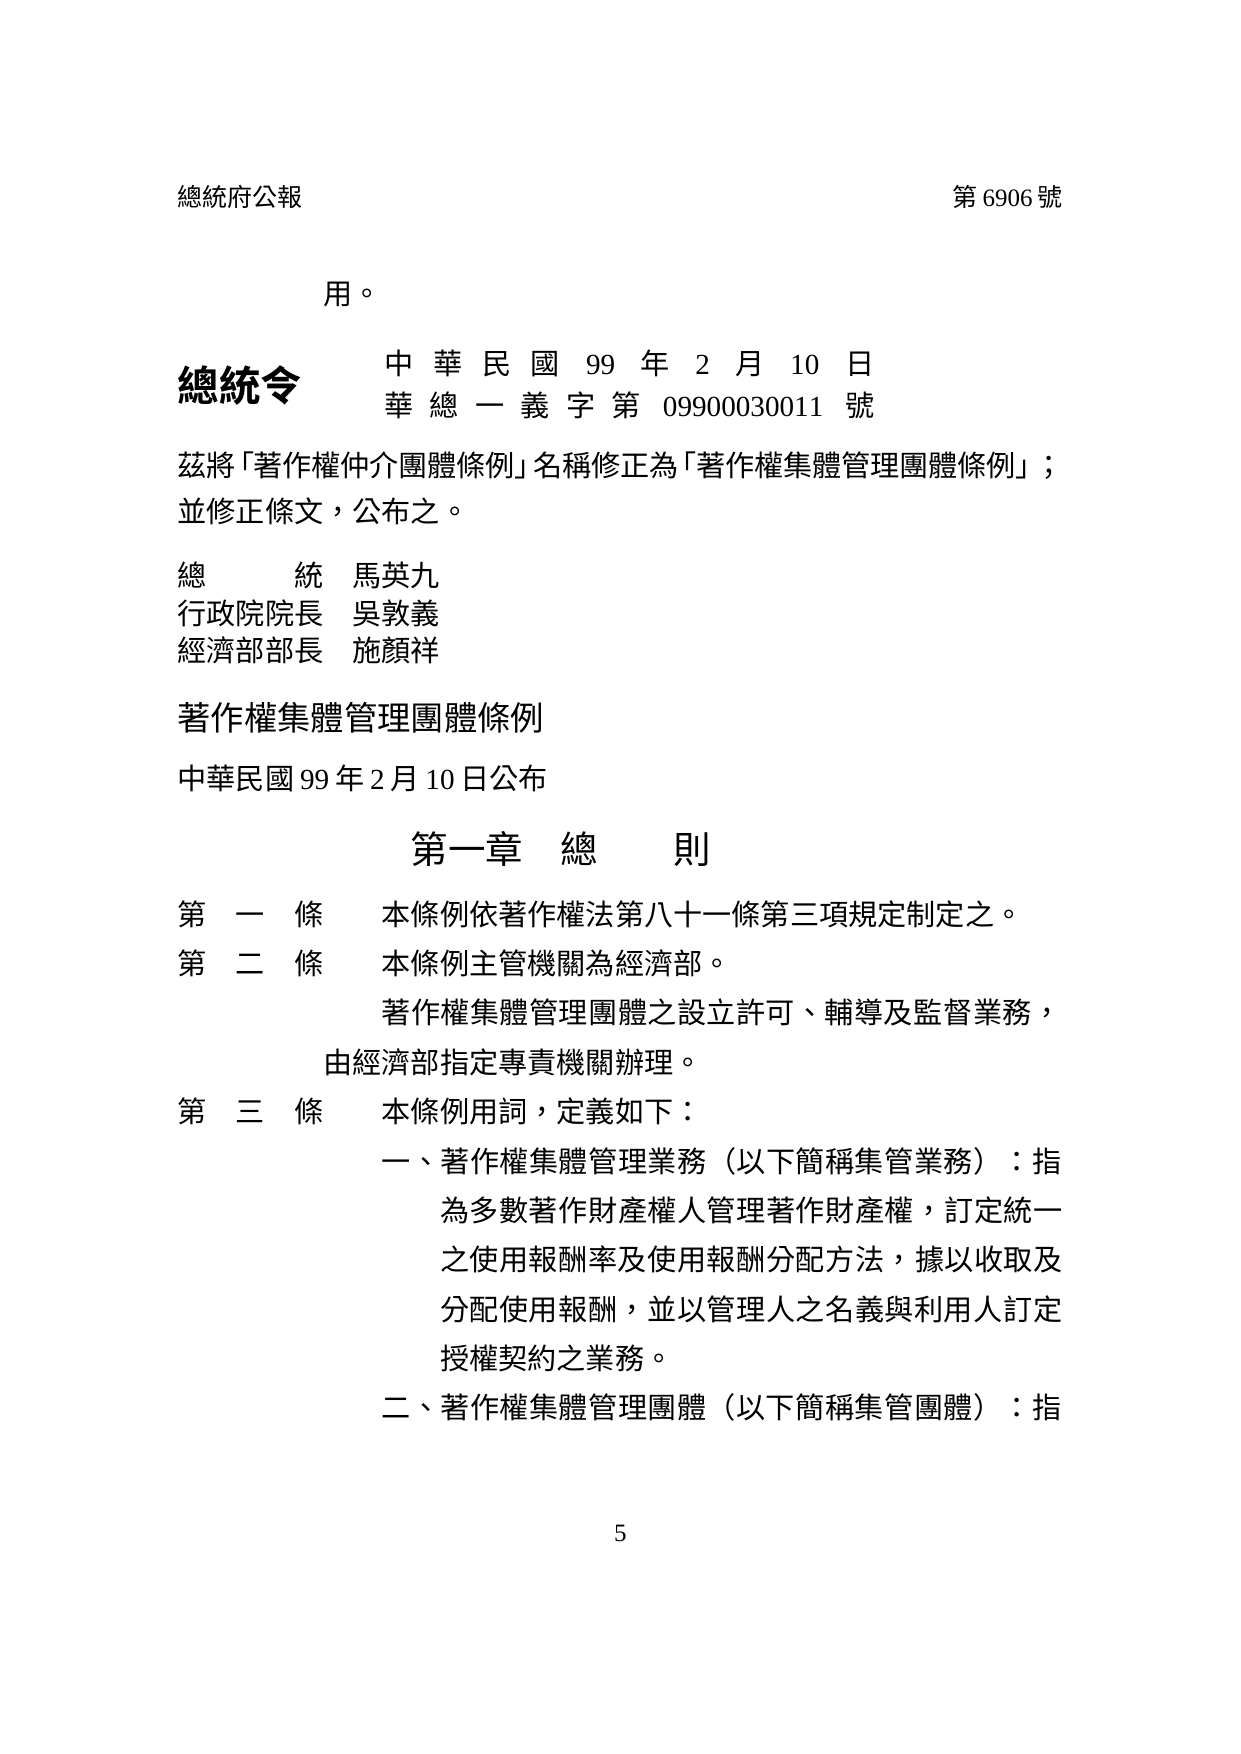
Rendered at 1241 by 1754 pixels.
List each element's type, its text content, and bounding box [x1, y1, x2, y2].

text 中華民國99年2月10日公布 [177, 752, 1063, 798]
text 一、著作權集體管理業務（以下簡稱集管業務）：指為多數著作財產權人管理著作財產權，訂定統一之使用報酬率及使用報酬分配方法，據以收取及分配使用報酬，並以管理人之名義與利用人訂定授權契約之業務。 [381, 1133, 1063, 1379]
text 行政院院長 吳敦義 [177, 594, 1063, 632]
text 二、著作權集體管理團體（以下簡稱集管團體）：指 [381, 1379, 1063, 1429]
text 著作權集體管理團體條例 [177, 694, 1063, 740]
text 第一章 總 則 [411, 823, 1063, 873]
text 第 二 條 本條例主管機關為經濟部。 [177, 935, 1063, 984]
table_header 總統令 [174, 339, 381, 427]
text 茲將「著作權仲介團體條例」名稱修正為「著作權集體管理團體條例」；並修正條文，公布之。 [177, 440, 1063, 532]
text 第 三 條 本條例用詞，定義如下： [177, 1083, 1063, 1133]
text 著作權集體管理團體之設立許可、輔導及監督業務，由經濟部指定專責機關辦理。 [323, 984, 1063, 1083]
text 總 統 馬英九 [177, 557, 1063, 594]
text 用。 [323, 266, 1063, 314]
table_header 中華民國99年2月10日 華總一義字第09900030011號 [381, 339, 877, 427]
text 第 一 條 本條例依著作權法第八十一條第三項規定制定之。 [177, 886, 1063, 935]
text 經濟部部長 施顏祥 [177, 632, 1063, 669]
